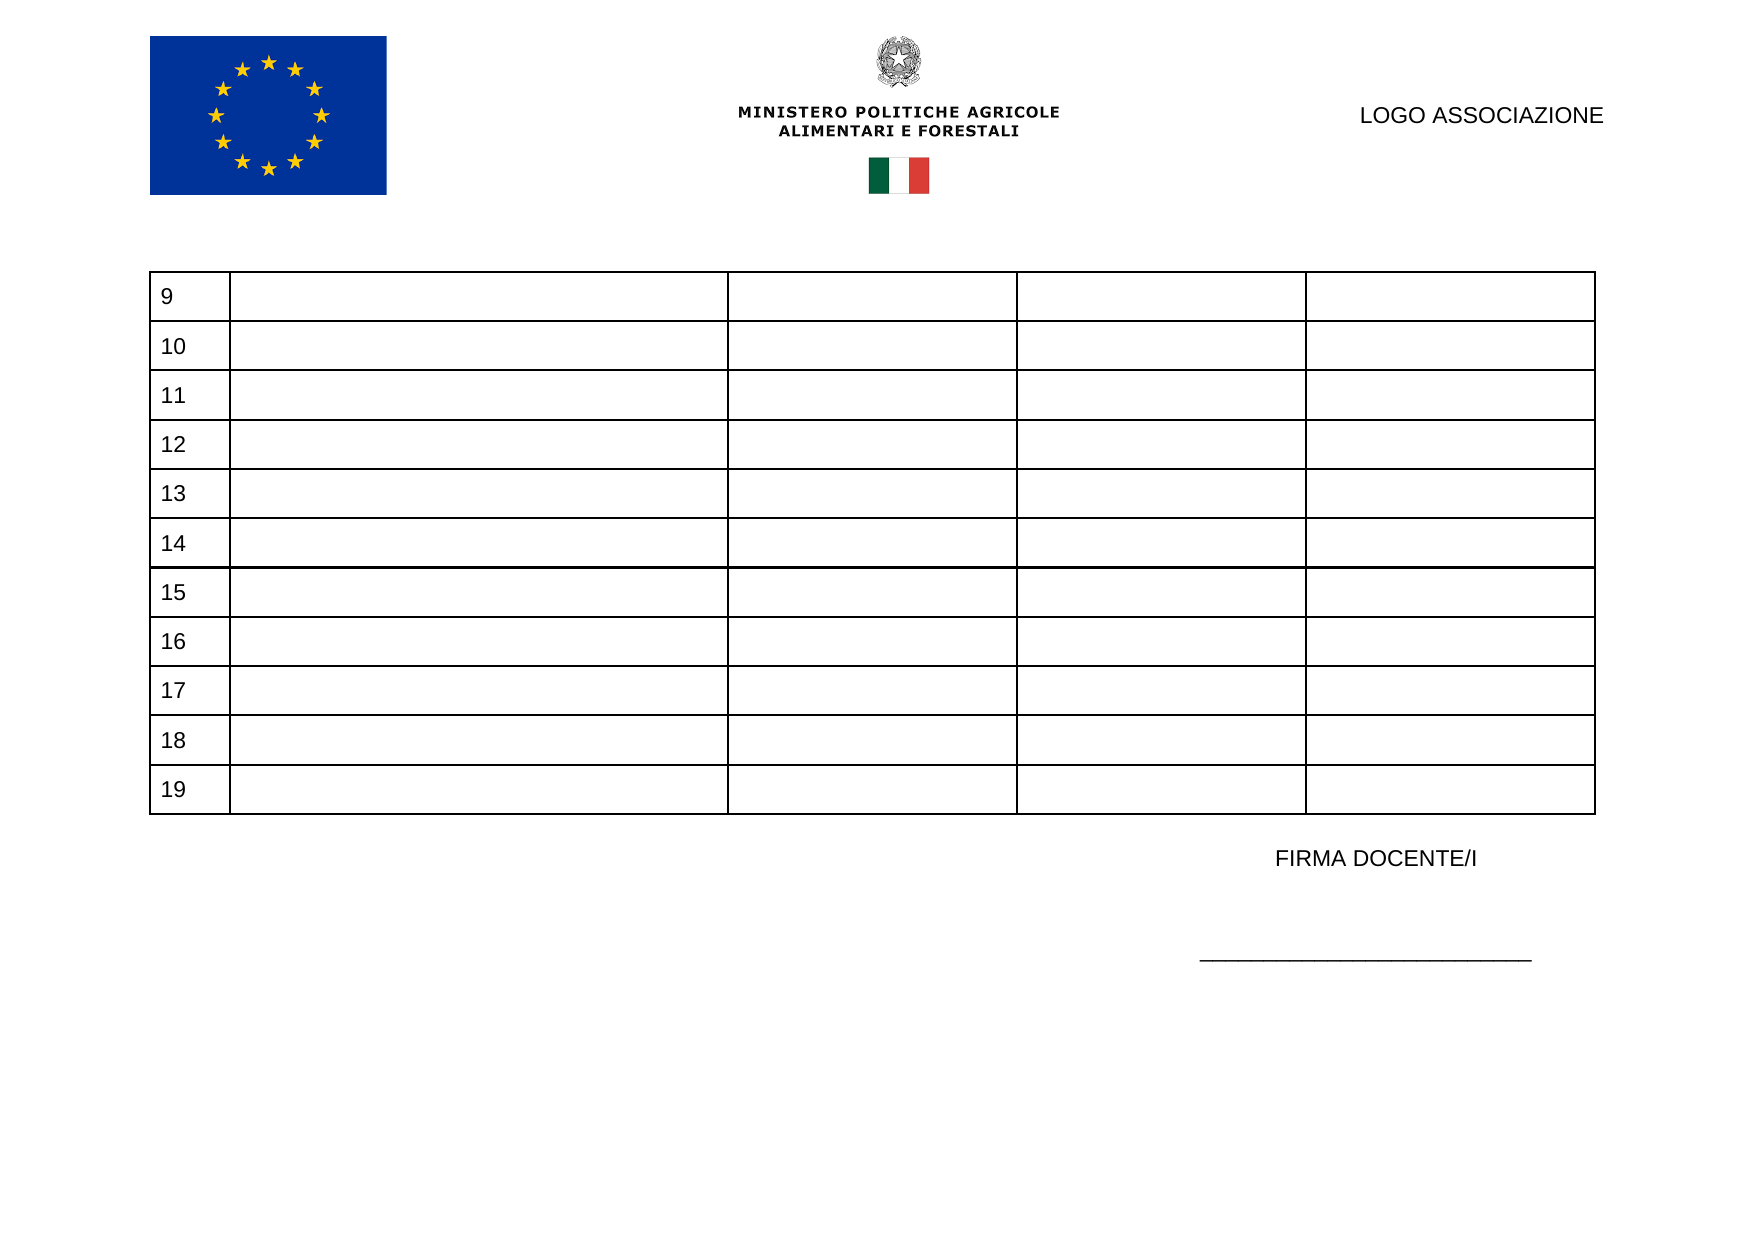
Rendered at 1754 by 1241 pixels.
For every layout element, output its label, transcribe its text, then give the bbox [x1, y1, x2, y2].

table_cell [231, 569, 727, 616]
table_cell [729, 766, 1016, 813]
table_cell [231, 667, 727, 714]
table_cell [1307, 519, 1594, 566]
table_cell [1018, 371, 1305, 419]
table_cell 10 [151, 322, 229, 369]
table_cell 14 [151, 519, 229, 566]
table_cell 12 [151, 421, 229, 468]
table_cell [231, 716, 727, 763]
table_cell 17 [151, 667, 229, 714]
table_cell 11 [151, 371, 229, 419]
table_header 9 [151, 273, 229, 320]
table_cell [231, 766, 727, 813]
table_cell [231, 322, 727, 369]
table_header [231, 273, 727, 320]
table_cell [1307, 766, 1594, 813]
table_cell [231, 371, 727, 419]
table_cell [1018, 519, 1305, 566]
table_cell [1018, 421, 1305, 468]
table_cell [729, 470, 1016, 517]
table_cell [1307, 371, 1594, 419]
table_cell [1307, 569, 1594, 616]
text __________________________ [1200, 936, 1604, 962]
table_header [1307, 273, 1594, 320]
table_cell [729, 421, 1016, 468]
table_cell 19 [151, 766, 229, 813]
table_cell [231, 618, 727, 665]
table_cell [729, 569, 1016, 616]
table_cell [729, 371, 1016, 419]
table_cell [1018, 667, 1305, 714]
table_cell [729, 322, 1016, 369]
table_cell [231, 470, 727, 517]
table_cell [1018, 322, 1305, 369]
table_cell [729, 519, 1016, 566]
table_cell [1307, 421, 1594, 468]
table_cell [231, 519, 727, 566]
table_cell [729, 618, 1016, 665]
table_cell 18 [151, 716, 229, 763]
table_header [1018, 273, 1305, 320]
picture [739, 36, 1059, 194]
table_cell [1307, 322, 1594, 369]
table_cell [1307, 716, 1594, 763]
table_cell 16 [151, 618, 229, 665]
table_cell [1307, 618, 1594, 665]
table_cell [1018, 618, 1305, 665]
table_cell [1018, 716, 1305, 763]
table_cell 13 [151, 470, 229, 517]
table_cell [1018, 766, 1305, 813]
table_cell 15 [151, 569, 229, 616]
table_cell [1307, 470, 1594, 517]
table_cell [729, 667, 1016, 714]
table_cell [231, 421, 727, 468]
table_cell [729, 716, 1016, 763]
table_cell [1018, 470, 1305, 517]
table_cell [1307, 667, 1594, 714]
text FIRMA DOCENTE/I [1200, 845, 1604, 871]
picture [150, 36, 387, 195]
table_cell [1018, 569, 1305, 616]
table_header [729, 273, 1016, 320]
